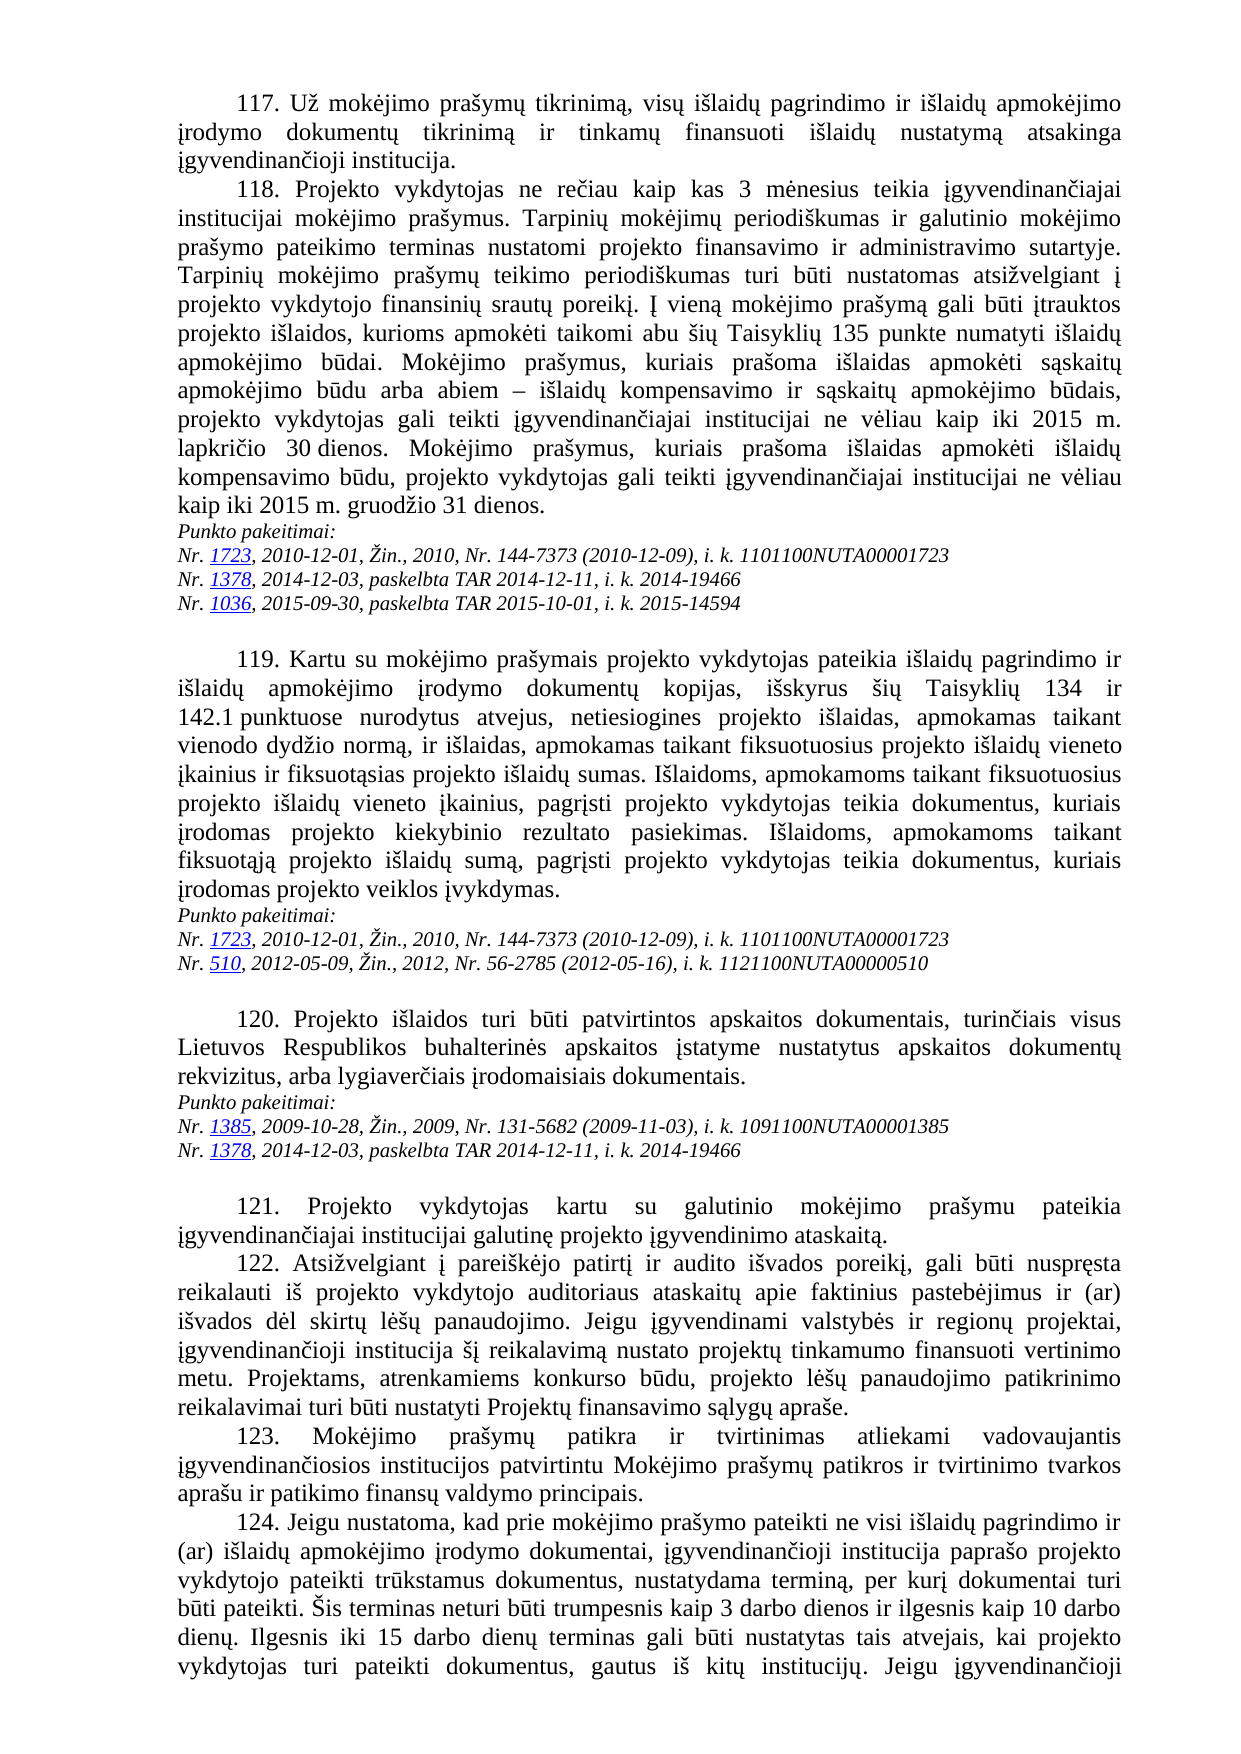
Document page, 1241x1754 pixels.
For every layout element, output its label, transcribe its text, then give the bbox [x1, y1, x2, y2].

text Nr. 1378, 2014-12-03, paskelbta TAR 2014-12-11, i. k. 2014-19466 [177, 1138, 1122, 1162]
text 118. Projekto vykdytojas ne rečiau kaip kas 3 mėnesius teikia įgyvendinančiajai institucijai mokėjimo prašymus. Tarpinių mokėjimų periodiškumas ir galutinio mokėjimo prašymo pateikimo terminas nustatomi projekto finansavimo ir administravimo sutartyje. Tarpinių mokėjimo prašymų teikimo periodiškumas turi būti nustatomas atsižvelgiant į projekto vykdytojo finansinių srautų poreikį. Į vieną mokėjimo prašymą gali būti įtrauktos projekto išlaidos, kurioms apmokėti taikomi abu šių Taisyklių 135 punkte numatyti išlaidų apmokėjimo būdai. Mokėjimo prašymus, kuriais prašoma išlaidas apmokėti sąskaitų apmokėjimo būdu arba abiem – išlaidų kompensavimo ir sąskaitų apmokėjimo būdais, projekto vykdytojas gali teikti įgyvendinančiajai institucijai ne vėliau kaip iki 2015 m. lapkričio 30 dienos. Mokėjimo prašymus, kuriais prašoma išlaidas apmokėti išlaidų kompensavimo būdu, projekto vykdytojas gali teikti įgyvendinančiajai institucijai ne vėliau kaip iki 2015 m. gruodžio 31 dienos. [177, 174, 1122, 519]
text 123. Mokėjimo prašymų patikra ir tvirtinimas atliekami vadovaujantis įgyvendinančiosios institucijos patvirtintu Mokėjimo prašymų patikros ir tvirtinimo tvarkos aprašu ir patikimo finansų valdymo principais. [177, 1421, 1122, 1507]
text 121. Projekto vykdytojas kartu su galutinio mokėjimo prašymu pateikia įgyvendinančiajai institucijai galutinę projekto įgyvendinimo ataskaitą. [177, 1191, 1122, 1248]
text 122. Atsižvelgiant į pareiškėjo patirtį ir audito išvados poreikį, gali būti nuspręsta reikalauti iš projekto vykdytojo auditoriaus ataskaitų apie faktinius pastebėjimus ir (ar) išvados dėl skirtų lėšų panaudojimo. Jeigu įgyvendinami valstybės ir regionų projektai, įgyvendinančioji institucija šį reikalavimą nustato projektų tinkamumo finansuoti vertinimo metu. Projektams, atrenkamiems konkurso būdu, projekto lėšų panaudojimo patikrinimo reikalavimai turi būti nustatyti Projektų finansavimo sąlygų apraše. [177, 1248, 1122, 1421]
text Nr. 1036, 2015-09-30, paskelbta TAR 2015-10-01, i. k. 2015-14594 [177, 591, 1122, 615]
text 117. Už mokėjimo prašymų tikrinimą, visų išlaidų pagrindimo ir išlaidų apmokėjimo įrodymo dokumentų tikrinimą ir tinkamų finansuoti išlaidų nustatymą atsakinga įgyvendinančioji institucija. [177, 88, 1122, 174]
text Punkto pakeitimai: [177, 1090, 1122, 1114]
text 124. Jeigu nustatoma, kad prie mokėjimo prašymo pateikti ne visi išlaidų pagrindimo ir (ar) išlaidų apmokėjimo įrodymo dokumentai, įgyvendinančioji institucija paprašo projekto vykdytojo pateikti trūkstamus dokumentus, nustatydama terminą, per kurį dokumentai turi būti pateikti. Šis terminas neturi būti trumpesnis kaip 3 darbo dienos ir ilgesnis kaip 10 darbo dienų. Ilgesnis iki 15 darbo dienų terminas gali būti nustatytas tais atvejais, kai projekto vykdytojas turi pateikti dokumentus, gautus iš kitų institucijų. Jeigu įgyvendinančioji [177, 1507, 1122, 1680]
text Nr. 1723, 2010-12-01, Žin., 2010, Nr. 144-7373 (2010-12-09), i. k. 1101100NUTA00001723 [177, 927, 1122, 951]
text Nr. 1385, 2009-10-28, Žin., 2009, Nr. 131-5682 (2009-11-03), i. k. 1091100NUTA00001385 [177, 1114, 1122, 1138]
text 120. Projekto išlaidos turi būti patvirtintos apskaitos dokumentais, turinčiais visus Lietuvos Respublikos buhalterinės apskaitos įstatyme nustatytus apskaitos dokumentų rekvizitus, arba lygiaverčiais įrodomaisiais dokumentais. [177, 1004, 1122, 1090]
text Nr. 1723, 2010-12-01, Žin., 2010, Nr. 144-7373 (2010-12-09), i. k. 1101100NUTA00001723 [177, 543, 1122, 567]
text Punkto pakeitimai: [177, 903, 1122, 927]
text Punkto pakeitimai: [177, 519, 1122, 543]
text Nr. 1378, 2014-12-03, paskelbta TAR 2014-12-11, i. k. 2014-19466 [177, 567, 1122, 591]
text 119. Kartu su mokėjimo prašymais projekto vykdytojas pateikia išlaidų pagrindimo ir išlaidų apmokėjimo įrodymo dokumentų kopijas, išskyrus šių Taisyklių 134 ir 142.1 punktuose nurodytus atvejus, netiesiogines projekto išlaidas, apmokamas taikant vienodo dydžio normą, ir išlaidas, apmokamas taikant fiksuotuosius projekto išlaidų vieneto įkainius ir fiksuotąsias projekto išlaidų sumas. Išlaidoms, apmokamoms taikant fiksuotuosius projekto išlaidų vieneto įkainius, pagrįsti projekto vykdytojas teikia dokumentus, kuriais įrodomas projekto kiekybinio rezultato pasiekimas. Išlaidoms, apmokamoms taikant fiksuotąją projekto išlaidų sumą, pagrįsti projekto vykdytojas teikia dokumentus, kuriais įrodomas projekto veiklos įvykdymas. [177, 644, 1122, 903]
text Nr. 510, 2012-05-09, Žin., 2012, Nr. 56-2785 (2012-05-16), i. k. 1121100NUTA00000510 [177, 951, 1122, 975]
